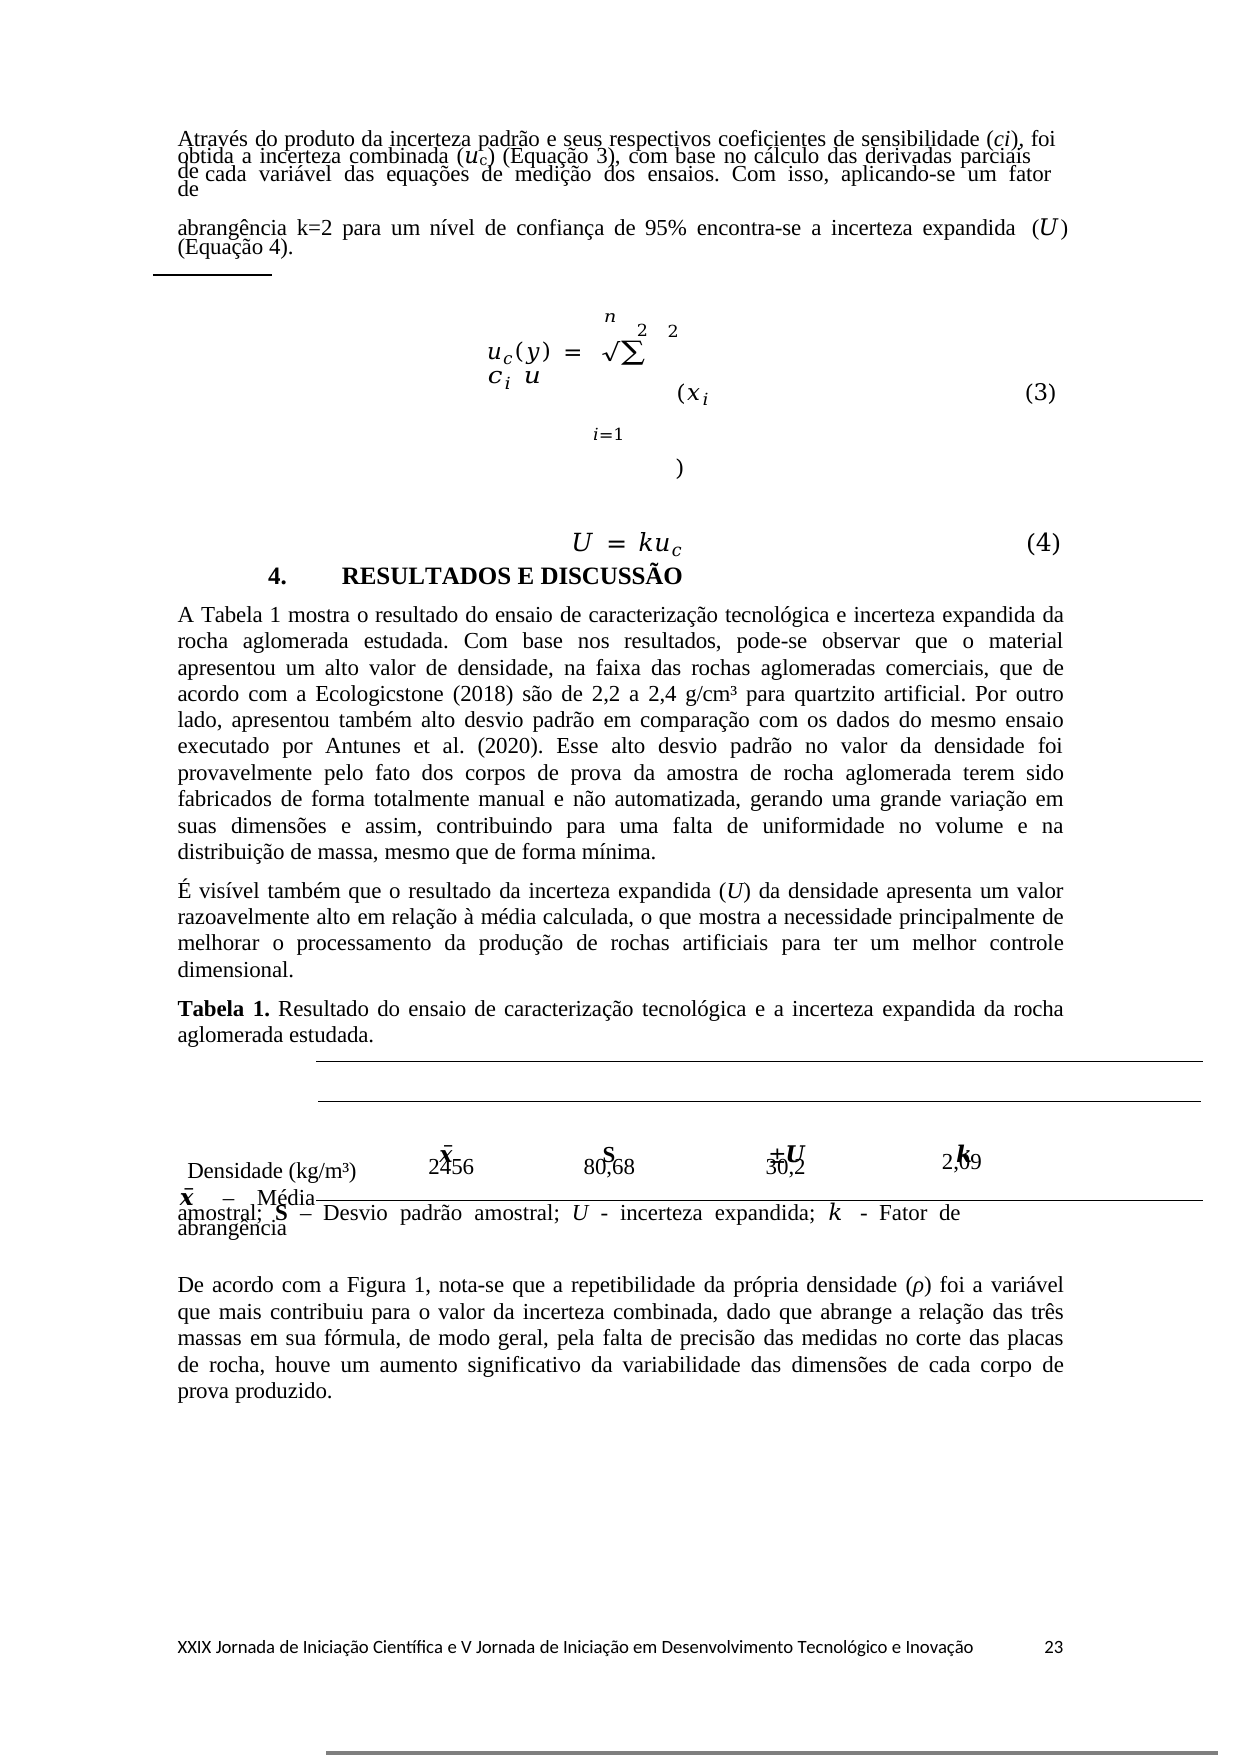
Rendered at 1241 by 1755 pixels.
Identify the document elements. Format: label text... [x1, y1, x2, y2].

text É visível também que o resultado da incerteza expandida (U) da densidade apresenta um valor razoavelmente alto em relação à média calculada, o que mostra a necessidade principalmente de melhorar o processamento da produção de rochas artificiais para ter um melhor controle dimensional. [177, 877, 1064, 982]
text 𝑢𝑐(𝑦) = √∑ 𝑐𝑖 𝑢 [487, 340, 664, 388]
text (Equação 4). [177, 244, 206, 257]
text 𝑈 = 𝑘𝑢𝑐 (4) [572, 490, 1076, 567]
text A Tabela 1 mostra o resultado do ensaio de caracterização tecnológica e incerteza expandida da rocha aglomerada estudada. Com base nos resultados, pode-se observar que o material apresentou um alto valor de densidade, na faixa das rochas aglomeradas comerciais, que de acordo com a Ecologicstone (2018) são de 2,2 a 2,4 g/cm³ para quartzito artificial. Por outro lado, apresentou também alto desvio padrão em comparação com os dados do mesmo ensaio executado por Antunes et al. (2020). Esse alto desvio padrão no valor da densidade foi provavelmente pelo fato dos corpos de prova da amostra de rocha aglomerada terem sido fabricados de forma totalmente manual e não automatizada, gerando uma grande variação em suas dimensões e assim, contribuindo para uma falta de uniformidade no volume e na distribuição de massa, mesmo que de forma mínima. [177, 601, 1064, 864]
text obtida a incerteza combinada (𝑢c) (Equação 3), com base no cálculo das derivadas parciais de cada variável das equações de medição dos ensaios. Com isso, aplicando-se um fator de [177, 151, 1064, 202]
text Tabela 1. Resultado do ensaio de caracterização tecnológica e a incerteza expandida da rocha aglomerada estudada. [177, 995, 1064, 1047]
text 𝒙̅ – Média amostral; S – Desvio padrão amostral; U - incerteza expandida; 𝑘 - Fator de abrangência [177, 1192, 1064, 1241]
text 𝑖=1 [152, 388, 624, 453]
text (Equação 4). [284, 244, 1076, 257]
text 2 2 [233, 327, 1082, 340]
text (𝑥𝑖) [675, 340, 714, 490]
text 𝑛 [152, 302, 1068, 327]
list RESULTADOS E DISCUSSÃO [268, 567, 1082, 589]
text (Equação 4). [234, 244, 284, 257]
text De acordo com a Figura 1, nota-se que a repetibilidade da própria densidade (ρ) foi a variável que mais contribuiu para o valor da incerteza combinada, dado que abrange a relação das três massas em sua fórmula, de modo geral, pela falta de precisão das medidas no corte das placas de rocha, houve um aumento significativo da variabilidade das dimensões de cada corpo de prova produzido. [177, 1272, 1064, 1403]
text abrangência k=2 para um nível de confiança de 95% encontra-se a incerteza expandida (𝑈) [177, 202, 1076, 244]
text 𝒙̅ S ±𝑼 𝒌 [187, 1047, 1076, 1177]
text (3) [718, 340, 1058, 415]
text (Equação 4). [208, 244, 237, 257]
